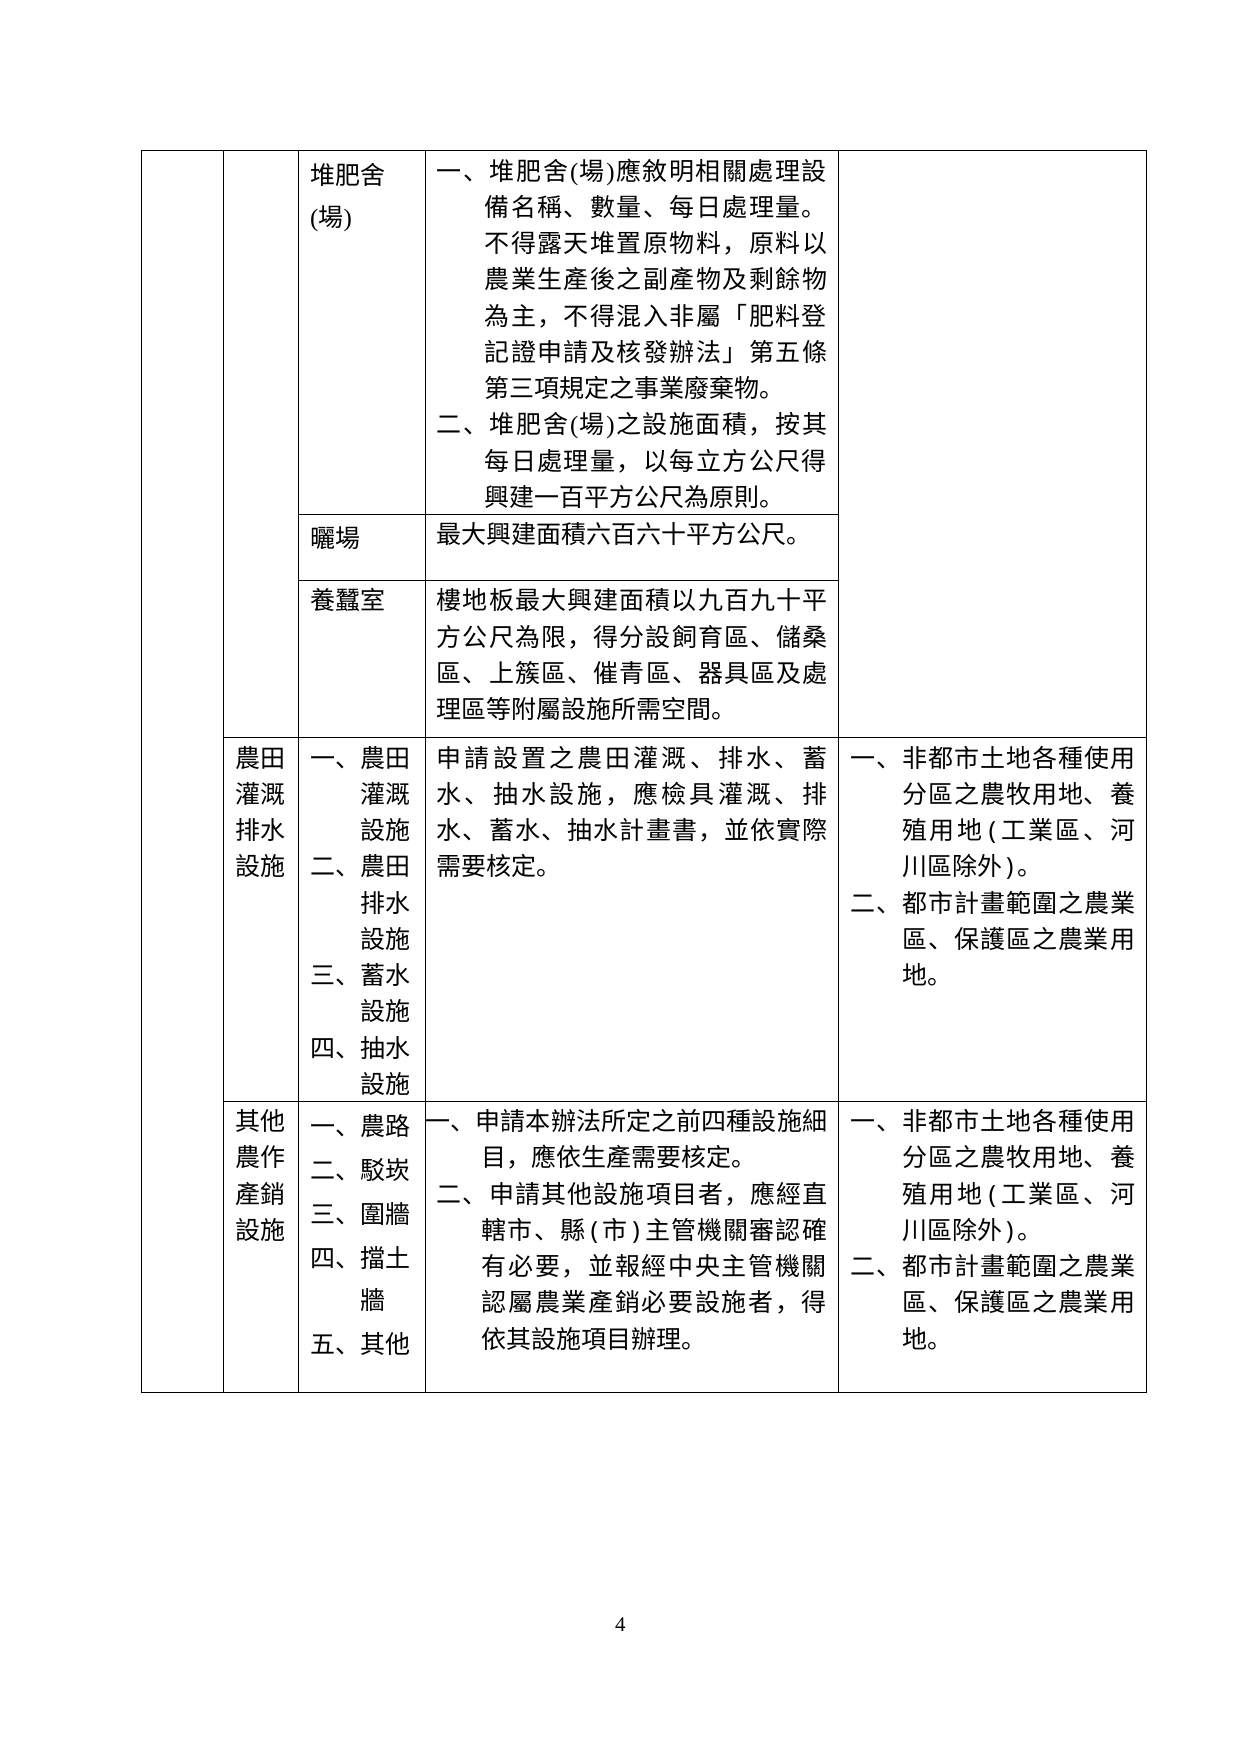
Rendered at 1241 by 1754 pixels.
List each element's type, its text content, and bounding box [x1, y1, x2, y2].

table_cell 最大興建面積六百六十平方公尺。 [426, 515, 838, 580]
table_cell 樓地板最大興建面積以九百九十平方公尺為限，得分設飼育區、儲桑區、上簇區、催青區、器具區及處理區等附屬設施所需空間。 [426, 581, 838, 737]
table_cell 一、非都市土地各種使用分區之農牧用地、養殖用地(工業區、河川區除外)。 二、都市計畫範圍之農業區、保護區之農業用地。 [839, 738, 1146, 1101]
table_cell 其他農作產銷設施 [224, 1102, 298, 1392]
table_cell 一、堆肥舍(場)應敘明相關處理設備名稱、數量、每日處理量。不得露天堆置原物料，原料以農業生產後之副產物及剩餘物為主，不得混入非屬「肥料登記證申請及核發辦法」第五條第三項規定之事業廢棄物。 二、堆肥舍(場)之設施面積，按其每日處理量，以每立方公尺得興建一百平方公尺為原則。 [426, 151, 838, 513]
table_cell 一、農田灌溉設施 二、農田排水設施 三、蓄水設施 四、抽水設施 [299, 738, 425, 1101]
table_cell 農田灌溉排水設施 [224, 738, 298, 1101]
table_cell 堆肥舍(場) [299, 151, 425, 513]
table_cell 申請設置之農田灌溉、排水、蓄水、抽水設施，應檢具灌溉、排水、蓄水、抽水計畫書，並依實際需要核定。 [426, 738, 838, 1101]
table_cell 曬場 [299, 515, 425, 580]
table_cell 一、農路 二、駁崁 三、圍牆 四、擋土牆 五、其他 [299, 1102, 425, 1392]
table_cell 養蠶室 [299, 581, 425, 737]
table_cell 一、申請本辦法所定之前四種設施細目，應依生產需要核定。 二、申請其他設施項目者，應經直轄市、縣(市)主管機關審認確有必要，並報經中央主管機關認屬農業產銷必要設施者，得依其設施項目辦理。 [426, 1102, 838, 1392]
table_cell 一、非都市土地各種使用分區之農牧用地、養殖用地(工業區、河川區除外)。 二、都市計畫範圍之農業區、保護區之農業用地。 [839, 1102, 1146, 1392]
